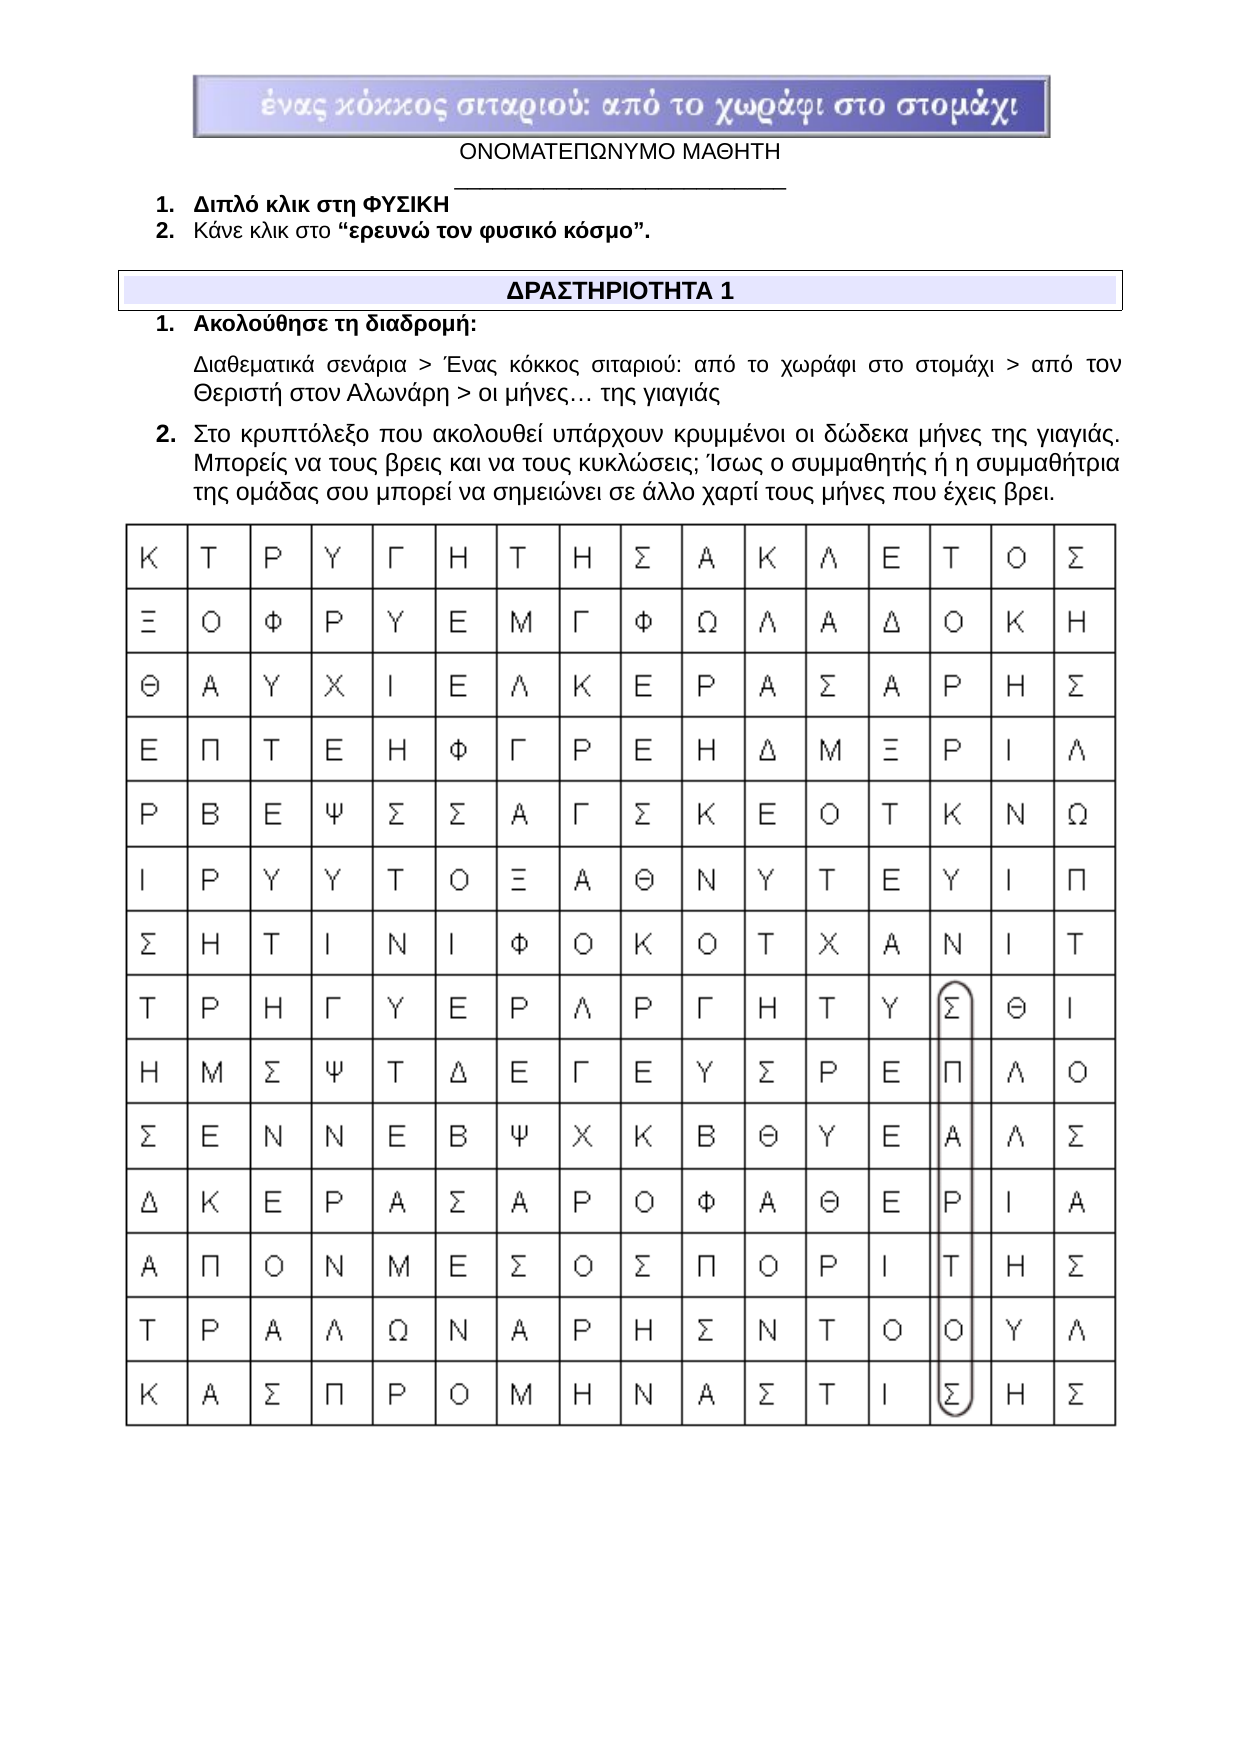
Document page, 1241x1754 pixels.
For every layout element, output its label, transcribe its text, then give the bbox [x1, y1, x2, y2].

table_header ΔΡΑΣΤΗΡΙΟΤΗΤΑ 1 [119, 271, 1122, 310]
list Στο κρυπτόλεξο που ακολουθεί υπάρχουν κρυμμένοι οι δώδεκα μήνες της γιαγιάς. Μπορείς να τους βρεις και να τους κυκλώσεις; Ίσως ο συμμαθητής ή η συμμαθήτρια της ομάδας σου μπορεί να σημειώνει σε άλλο χαρτί τους μήνες που έχεις βρει. [156, 419, 1122, 505]
list Διαθεματικά σενάρια > Ένας κόκκος σιταριού: από το χωράφι στο στομάχι > από τον Θεριστή στον Αλωνάρη > οι μήνες… της γιαγιάς [156, 349, 1122, 407]
text ΟΝΟΜΑΤΕΠΩΝΥΜΟ ΜΑΘΗΤΗ [118, 99, 1122, 164]
list Διπλό κλικ στη ΦΥΣΙΚΗ [156, 191, 1122, 217]
text __________________________ [118, 164, 1122, 191]
list Ακολούθησε τη διαδρομή: [156, 311, 1122, 337]
list Κάνε κλικ στο “ερευνώ τον φυσικό κόσμο”. [156, 217, 1122, 243]
